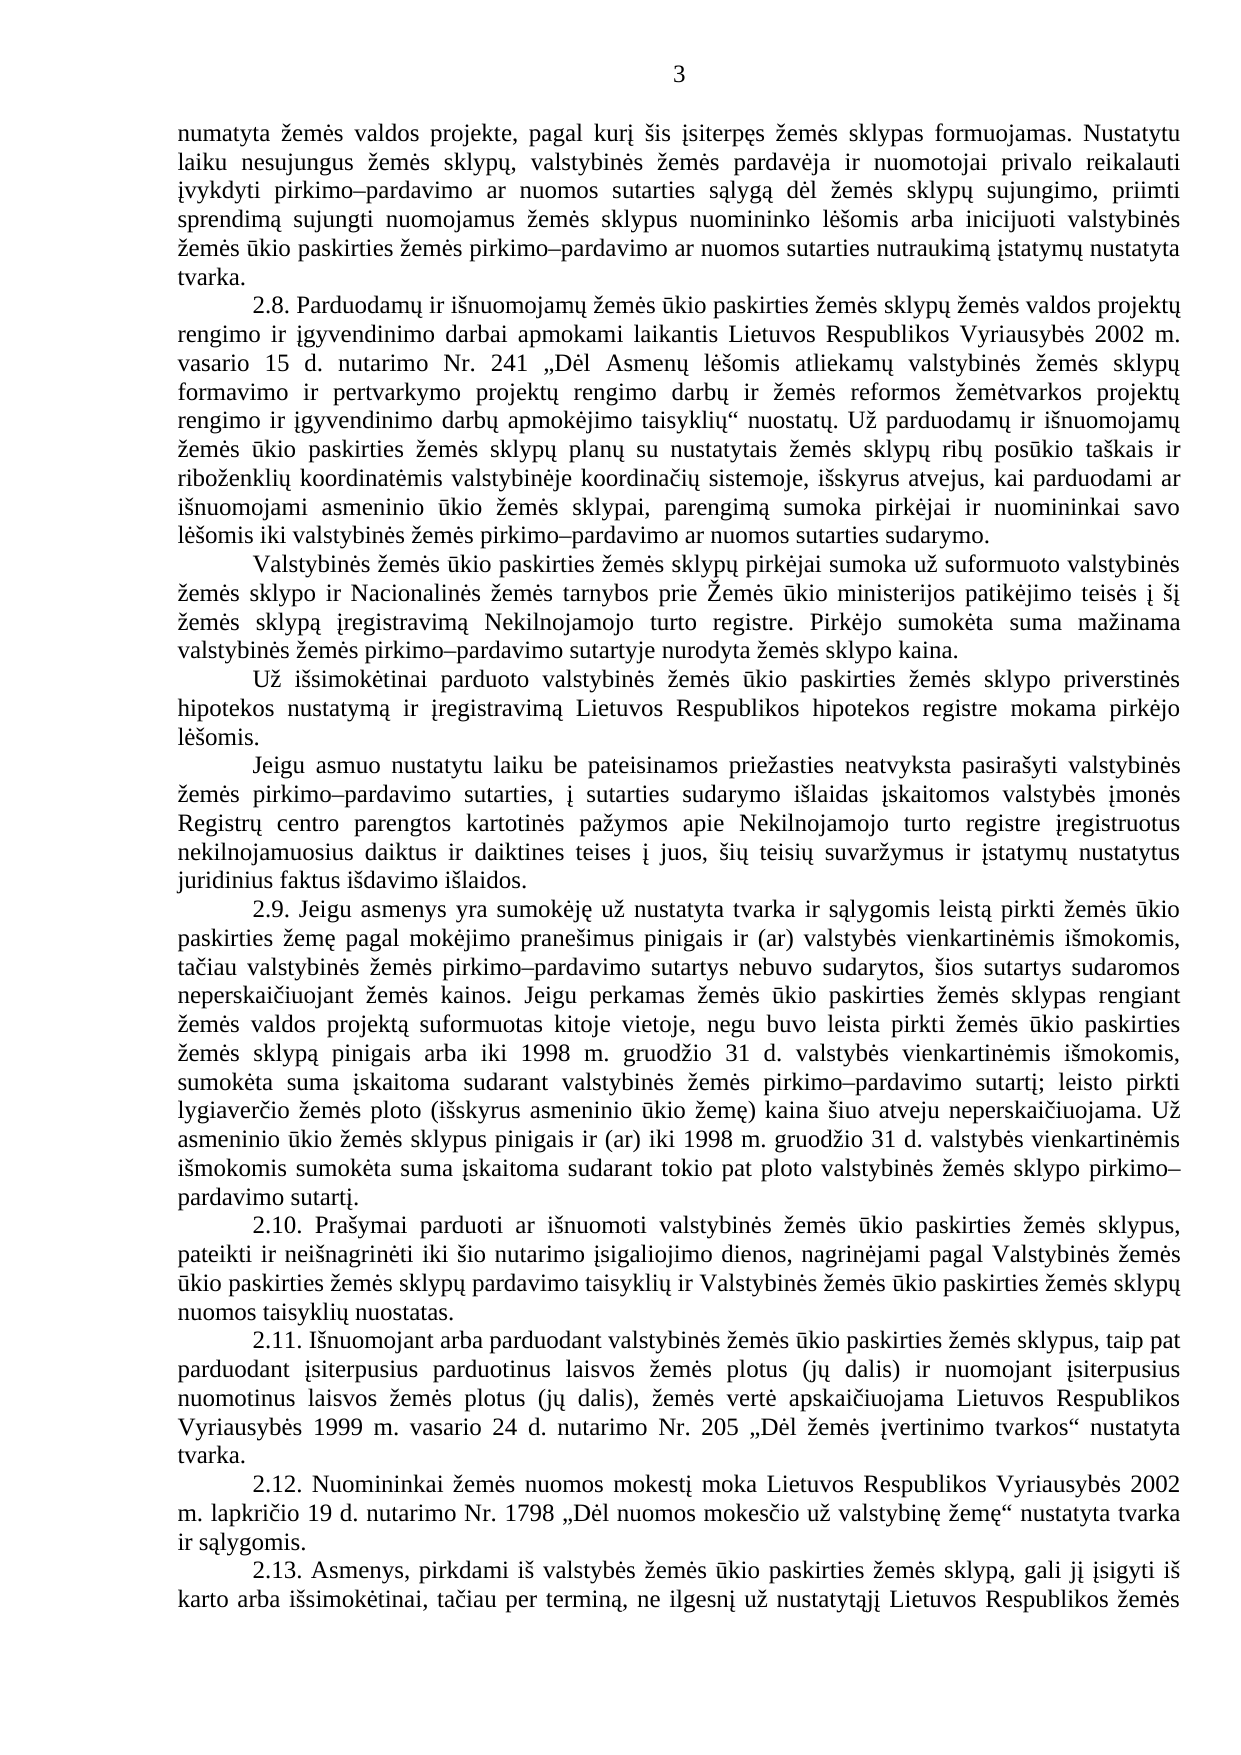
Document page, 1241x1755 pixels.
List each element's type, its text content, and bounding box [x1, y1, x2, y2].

text 2.13. Asmenys, pirkdami iš valstybės žemės ūkio paskirties žemės sklypą, gali jį įsigyti iš karto arba išsimokėtinai, tačiau per terminą, ne ilgesnį už nustatytąjį Lietuvos Respublikos žemės [177, 1556, 1181, 1613]
text 2.8. Parduodamų ir išnuomojamų žemės ūkio paskirties žemės sklypų žemės valdos projektų rengimo ir įgyvendinimo darbai apmokami laikantis Lietuvos Respublikos Vyriausybės 2002 m. vasario 15 d. nutarimo Nr. 241 „Dėl Asmenų lėšomis atliekamų valstybinės žemės sklypų formavimo ir pertvarkymo projektų rengimo darbų ir žemės reformos žemėtvarkos projektų rengimo ir įgyvendinimo darbų apmokėjimo taisyklių“ nuostatų. Už parduodamų ir išnuomojamų žemės ūkio paskirties žemės sklypų planų su nustatytais žemės sklypų ribų posūkio taškais ir riboženklių koordinatėmis valstybinėje koordinačių sistemoje, išskyrus atvejus, kai parduodami ar išnuomojami asmeninio ūkio žemės sklypai, parengimą sumoka pirkėjai ir nuomininkai savo lėšomis iki valstybinės žemės pirkimo–pardavimo ar nuomos sutarties sudarymo. [177, 291, 1181, 549]
text Valstybinės žemės ūkio paskirties žemės sklypų pirkėjai sumoka už suformuoto valstybinės žemės sklypo ir Nacionalinės žemės tarnybos prie Žemės ūkio ministerijos patikėjimo teisės į šį žemės sklypą įregistravimą Nekilnojamojo turto registre. Pirkėjo sumokėta suma mažinama valstybinės žemės pirkimo–pardavimo sutartyje nurodyta žemės sklypo kaina. [177, 549, 1181, 664]
text 2.9. Jeigu asmenys yra sumokėję už nustatyta tvarka ir sąlygomis leistą pirkti žemės ūkio paskirties žemę pagal mokėjimo pranešimus pinigais ir (ar) valstybės vienkartinėmis išmokomis, tačiau valstybinės žemės pirkimo–pardavimo sutartys nebuvo sudarytos, šios sutartys sudaromos neperskaičiuojant žemės kainos. Jeigu perkamas žemės ūkio paskirties žemės sklypas rengiant žemės valdos projektą suformuotas kitoje vietoje, negu buvo leista pirkti žemės ūkio paskirties žemės sklypą pinigais arba iki 1998 m. gruodžio 31 d. valstybės vienkartinėmis išmokomis, sumokėta suma įskaitoma sudarant valstybinės žemės pirkimo–pardavimo sutartį; leisto pirkti lygiaverčio žemės ploto (išskyrus asmeninio ūkio žemę) kaina šiuo atveju neperskaičiuojama. Už asmeninio ūkio žemės sklypus pinigais ir (ar) iki 1998 m. gruodžio 31 d. valstybės vienkartinėmis išmokomis sumokėta suma įskaitoma sudarant tokio pat ploto valstybinės žemės sklypo pirkimo–pardavimo sutartį. [177, 894, 1181, 1211]
text Jeigu asmuo nustatytu laiku be pateisinamos priežasties neatvyksta pasirašyti valstybinės žemės pirkimo–pardavimo sutarties, į sutarties sudarymo išlaidas įskaitomos valstybės įmonės Registrų centro parengtos kartotinės pažymos apie Nekilnojamojo turto registre įregistruotus nekilnojamuosius daiktus ir daiktines teises į juos, šių teisių suvaržymus ir įstatymų nustatytus juridinius faktus išdavimo išlaidos. [177, 751, 1181, 894]
text 2.10. Prašymai parduoti ar išnuomoti valstybinės žemės ūkio paskirties žemės sklypus, pateikti ir neišnagrinėti iki šio nutarimo įsigaliojimo dienos, nagrinėjami pagal Valstybinės žemės ūkio paskirties žemės sklypų pardavimo taisyklių ir Valstybinės žemės ūkio paskirties žemės sklypų nuomos taisyklių nuostatas. [177, 1211, 1181, 1326]
text 2.11. Išnuomojant arba parduodant valstybinės žemės ūkio paskirties žemės sklypus, taip pat parduodant įsiterpusius parduotinus laisvos žemės plotus (jų dalis) ir nuomojant įsiterpusius nuomotinus laisvos žemės plotus (jų dalis), žemės vertė apskaičiuojama Lietuvos Respublikos Vyriausybės 1999 m. vasario 24 d. nutarimo Nr. 205 „Dėl žemės įvertinimo tvarkos“ nustatyta tvarka. [177, 1326, 1181, 1469]
text 2.12. Nuomininkai žemės nuomos mokestį moka Lietuvos Respublikos Vyriausybės 2002 m. lapkričio 19 d. nutarimo Nr. 1798 „Dėl nuomos mokesčio už valstybinę žemę“ nustatyta tvarka ir sąlygomis. [177, 1469, 1181, 1556]
text Už išsimokėtinai parduoto valstybinės žemės ūkio paskirties žemės sklypo priverstinės hipotekos nustatymą ir įregistravimą Lietuvos Respublikos hipotekos registre mokama pirkėjo lėšomis. [177, 664, 1181, 751]
text numatyta žemės valdos projekte, pagal kurį šis įsiterpęs žemės sklypas formuojamas. Nustatytu laiku nesujungus žemės sklypų, valstybinės žemės pardavėja ir nuomotojai privalo reikalauti įvykdyti pirkimo–pardavimo ar nuomos sutarties sąlygą dėl žemės sklypų sujungimo, priimti sprendimą sujungti nuomojamus žemės sklypus nuomininko lėšomis arba inicijuoti valstybinės žemės ūkio paskirties žemės pirkimo–pardavimo ar nuomos sutarties nutraukimą įstatymų nustatyta tvarka. [177, 118, 1181, 291]
